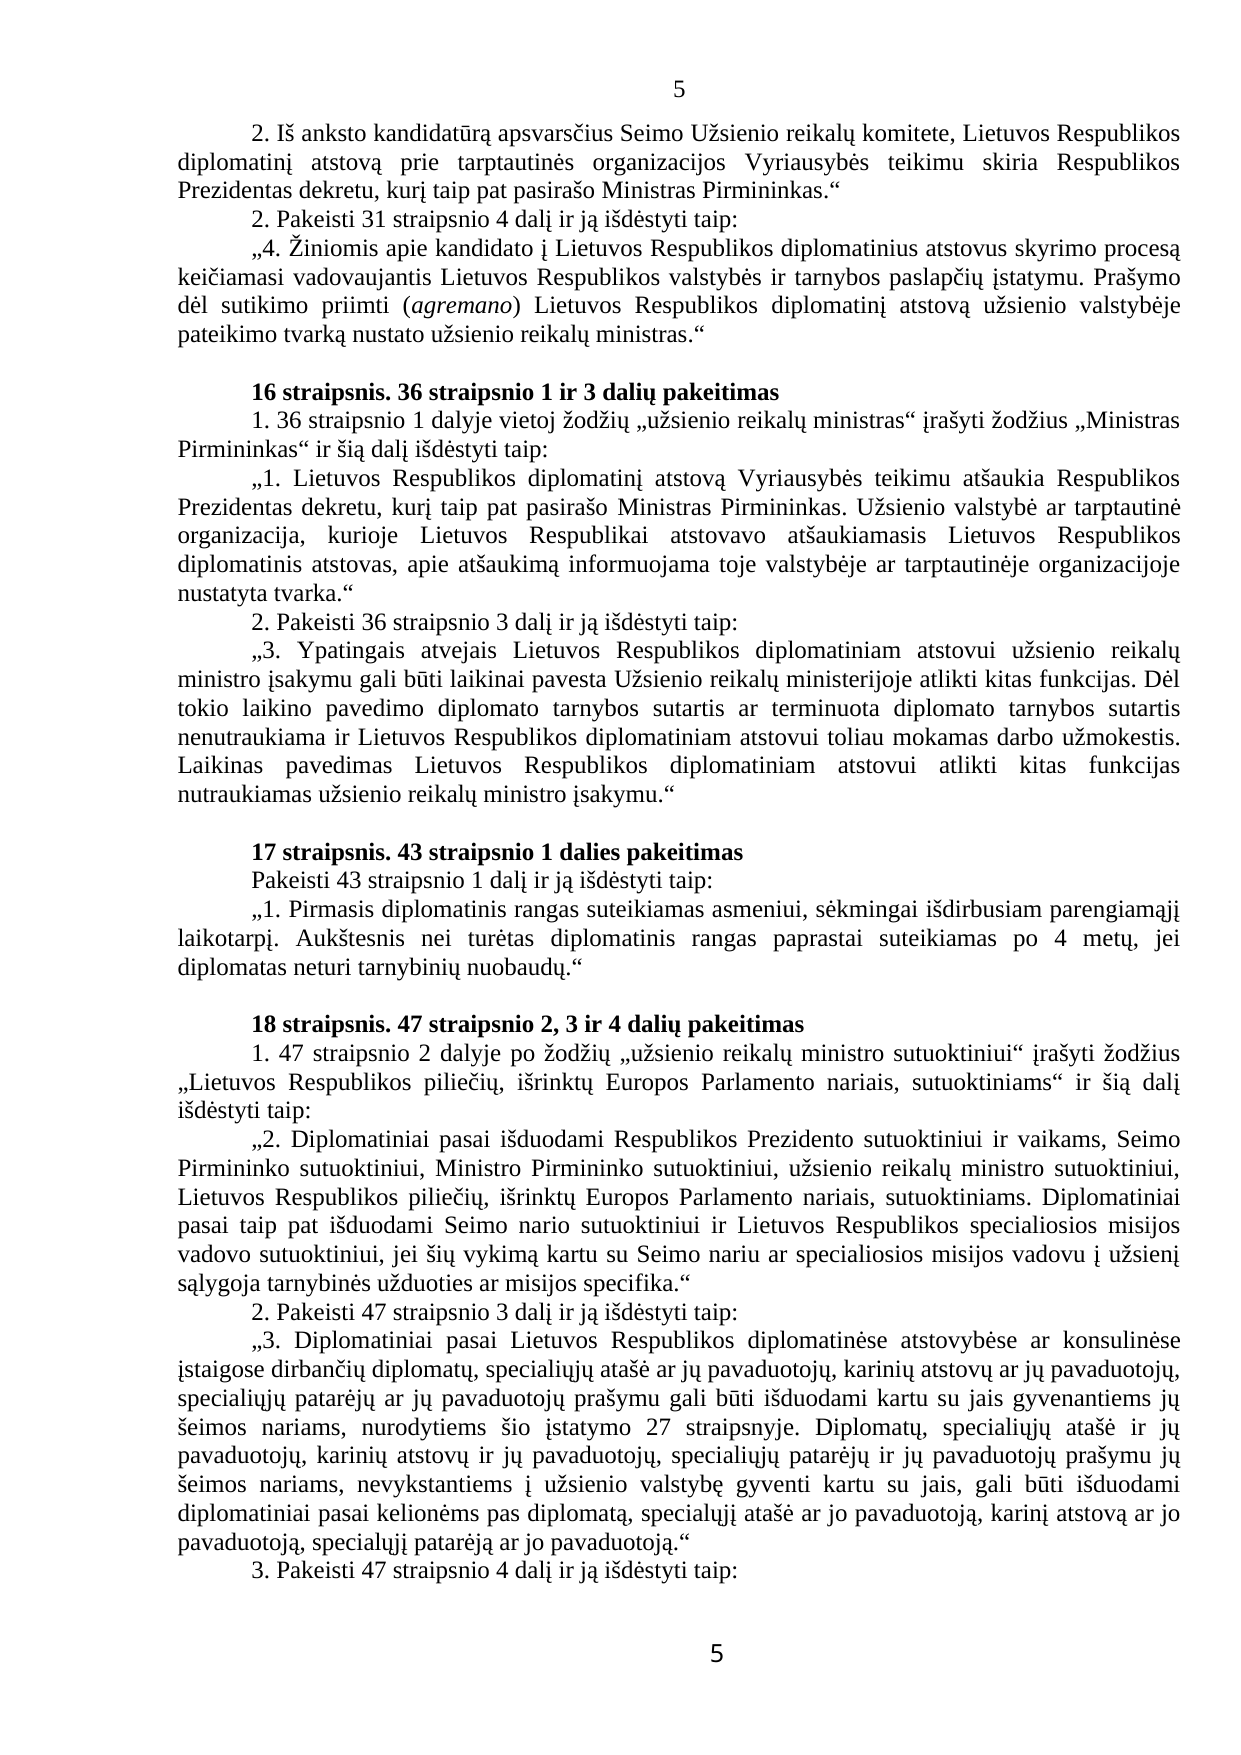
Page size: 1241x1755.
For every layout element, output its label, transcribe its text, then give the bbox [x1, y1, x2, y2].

text „3. Ypatingais atvejais Lietuvos Respublikos diplomatiniam atstovui užsienio reikalų ministro įsakymu gali būti laikinai pavesta Užsienio reikalų ministerijoje atlikti kitas funkcijas. Dėl tokio laikino pavedimo diplomato tarnybos sutartis ar terminuota diplomato tarnybos sutartis nenutraukiama ir Lietuvos Respublikos diplomatiniam atstovui toliau mokamas darbo užmokestis. Laikinas pavedimas Lietuvos Respublikos diplomatiniam atstovui atlikti kitas funkcijas nutraukiamas užsienio reikalų ministro įsakymu.“ [177, 636, 1181, 808]
text 2. Pakeisti 31 straipsnio 4 dalį ir ją išdėstyti taip: [177, 204, 1181, 233]
text 17 straipsnis. 43 straipsnio 1 dalies pakeitimas [177, 837, 1181, 866]
text 18 straipsnis. 47 straipsnio 2, 3 ir 4 dalių pakeitimas [177, 1009, 1181, 1038]
text 16 straipsnis. 36 straipsnio 1 ir 3 dalių pakeitimas [177, 377, 1181, 406]
text 2. Pakeisti 36 straipsnio 3 dalį ir ją išdėstyti taip: [177, 607, 1181, 636]
text 1. 47 straipsnio 2 dalyje po žodžių „užsienio reikalų ministro sutuoktiniui“ įrašyti žodžius „Lietuvos Respublikos piliečių, išrinktų Europos Parlamento nariais, sutuoktiniams“ ir šią dalį išdėstyti taip: [177, 1038, 1181, 1124]
text 3. Pakeisti 47 straipsnio 4 dalį ir ją išdėstyti taip: [177, 1556, 1181, 1584]
text „1. Lietuvos Respublikos diplomatinį atstovą Vyriausybės teikimu atšaukia Respublikos Prezidentas dekretu, kurį taip pat pasirašo Ministras Pirmininkas. Užsienio valstybė ar tarptautinė organizacija, kurioje Lietuvos Respublikai atstovavo atšaukiamasis Lietuvos Respublikos diplomatinis atstovas, apie atšaukimą informuojama toje valstybėje ar tarptautinėje organizacijoje nustatyta tvarka.“ [177, 463, 1181, 607]
text „4. Žiniomis apie kandidato į Lietuvos Respublikos diplomatinius atstovus skyrimo procesą keičiamasi vadovaujantis Lietuvos Respublikos valstybės ir tarnybos paslapčių įstatymu. Prašymo dėl sutikimo priimti (agremano) Lietuvos Respublikos diplomatinį atstovą užsienio valstybėje pateikimo tvarką nustato užsienio reikalų ministras.“ [177, 233, 1181, 348]
text Pakeisti 43 straipsnio 1 dalį ir ją išdėstyti taip: [177, 866, 1181, 894]
text 2. Pakeisti 47 straipsnio 3 dalį ir ją išdėstyti taip: [177, 1297, 1181, 1326]
text 1. 36 straipsnio 1 dalyje vietoj žodžių „užsienio reikalų ministras“ įrašyti žodžius „Ministras Pirmininkas“ ir šią dalį išdėstyti taip: [177, 406, 1181, 463]
text „1. Pirmasis diplomatinis rangas suteikiamas asmeniui, sėkmingai išdirbusiam parengiamąjį laikotarpį. Aukštesnis nei turėtas diplomatinis rangas paprastai suteikiamas po 4 metų, jei diplomatas neturi tarnybinių nuobaudų.“ [177, 894, 1181, 981]
text „2. Diplomatiniai pasai išduodami Respublikos Prezidento sutuoktiniui ir vaikams, Seimo Pirmininko sutuoktiniui, Ministro Pirmininko sutuoktiniui, užsienio reikalų ministro sutuoktiniui, Lietuvos Respublikos piliečių, išrinktų Europos Parlamento nariais, sutuoktiniams. Diplomatiniai pasai taip pat išduodami Seimo nario sutuoktiniui ir Lietuvos Respublikos specialiosios misijos vadovo sutuoktiniui, jei šių vykimą kartu su Seimo nariu ar specialiosios misijos vadovu į užsienį sąlygoja tarnybinės užduoties ar misijos specifika.“ [177, 1124, 1181, 1297]
text „3. Diplomatiniai pasai Lietuvos Respublikos diplomatinėse atstovybėse ar konsulinėse įstaigose dirbančių diplomatų, specialiųjų atašė ar jų pavaduotojų, karinių atstovų ar jų pavaduotojų, specialiųjų patarėjų ar jų pavaduotojų prašymu gali būti išduodami kartu su jais gyvenantiems jų šeimos nariams, nurodytiems šio įstatymo 27 straipsnyje. Diplomatų, specialiųjų atašė ir jų pavaduotojų, karinių atstovų ir jų pavaduotojų, specialiųjų patarėjų ir jų pavaduotojų prašymu jų šeimos nariams, nevykstantiems į užsienio valstybę gyventi kartu su jais, gali būti išduodami diplomatiniai pasai kelionėms pas diplomatą, specialųjį atašė ar jo pavaduotoją, karinį atstovą ar jo pavaduotoją, specialųjį patarėją ar jo pavaduotoją.“ [177, 1326, 1181, 1556]
text 2. Iš anksto kandidatūrą apsvarsčius Seimo Užsienio reikalų komitete, Lietuvos Respublikos diplomatinį atstovą prie tarptautinės organizacijos Vyriausybės teikimu skiria Respublikos Prezidentas dekretu, kurį taip pat pasirašo Ministras Pirmininkas.“ [177, 118, 1181, 204]
